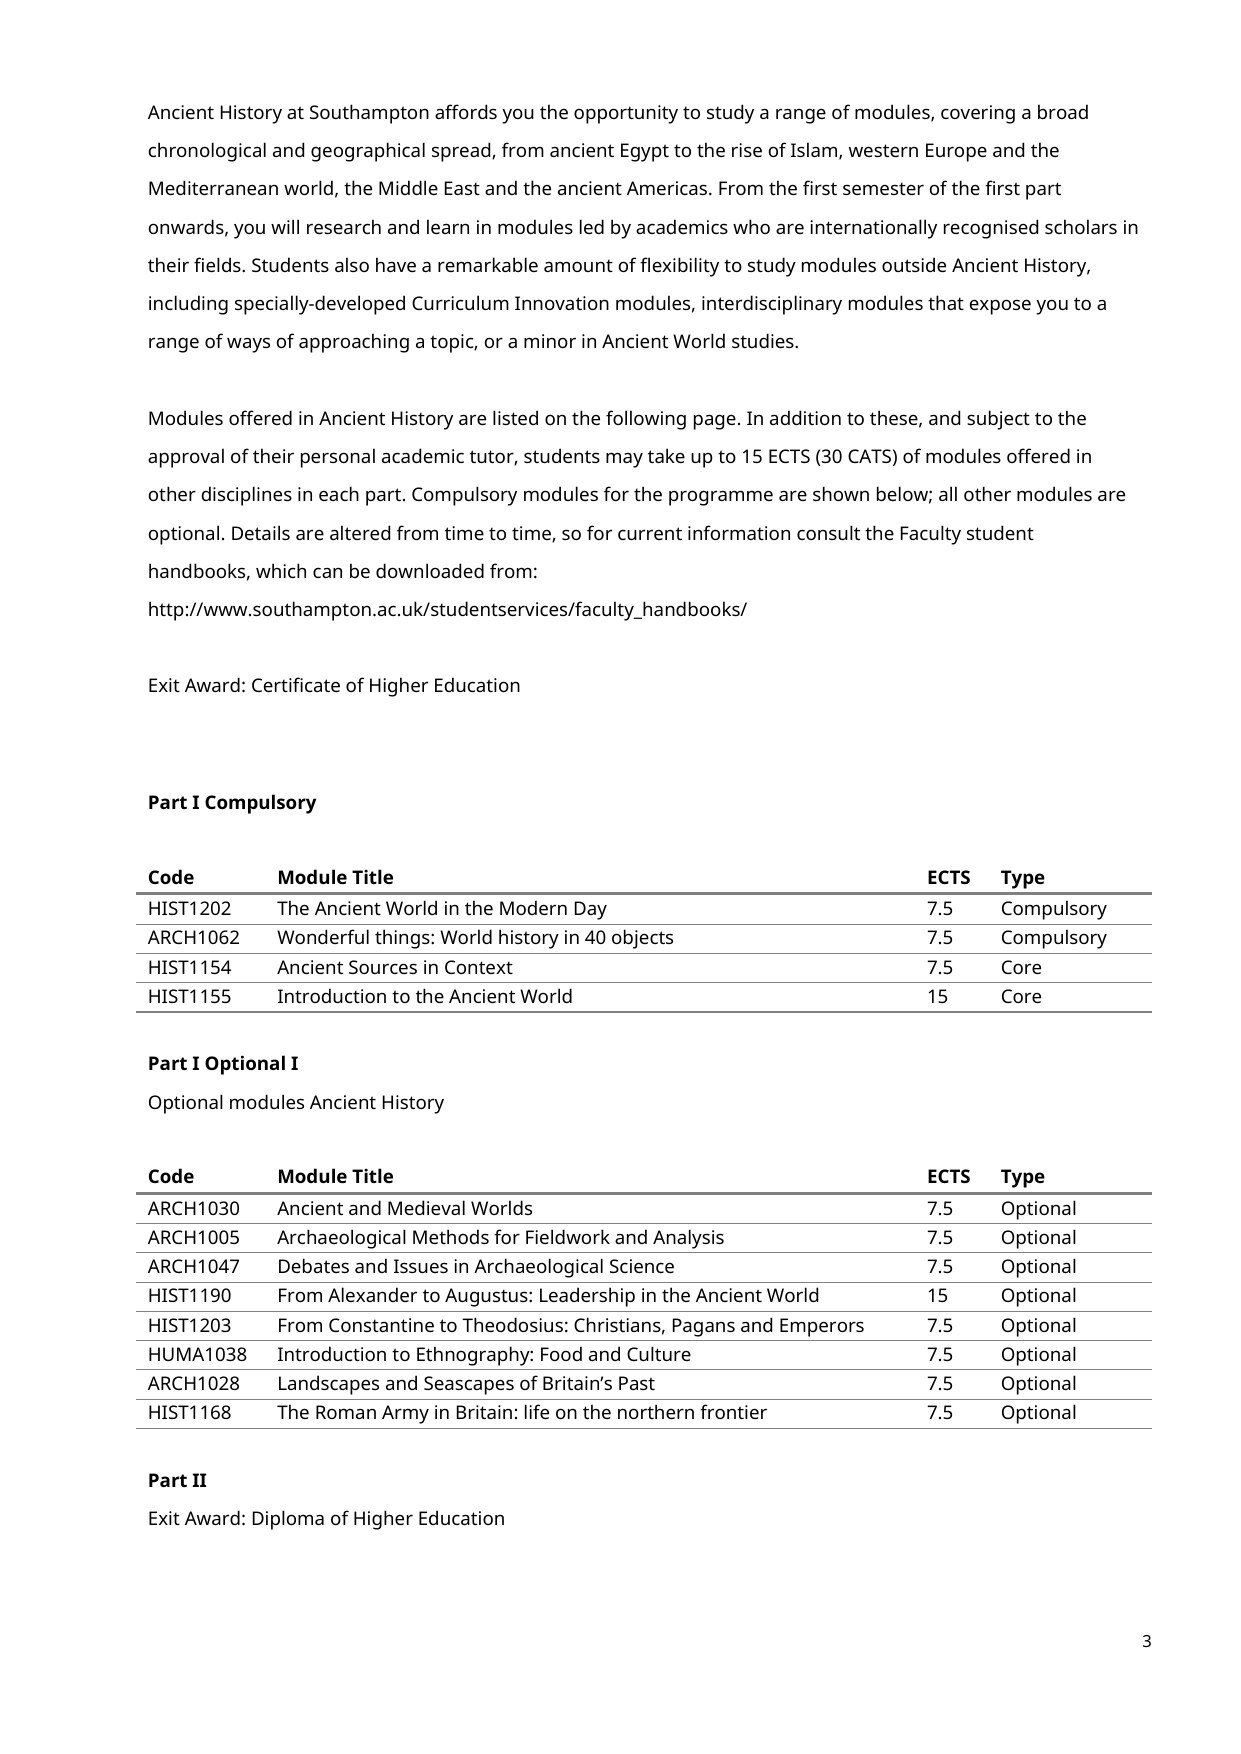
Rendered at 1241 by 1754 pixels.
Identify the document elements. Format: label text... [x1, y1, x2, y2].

table_cell The Roman Army in Britain: life on the northern frontier [266, 1400, 916, 1428]
table_cell Code [136, 864, 266, 892]
table_cell HIST1154 [136, 954, 266, 982]
table_cell Part I Compulsory [136, 751, 1152, 864]
table_cell 7.5 [916, 895, 989, 924]
table_cell ARCH1028 [136, 1370, 266, 1399]
table_cell [136, 1584, 1152, 1620]
table_cell Part II Exit Award: Diploma of Higher Education [136, 1429, 1152, 1584]
table_cell ARCH1030 [136, 1195, 266, 1223]
table_cell From Alexander to Augustus: Leadership in the Ancient World [266, 1283, 916, 1311]
table_cell HIST1202 [136, 895, 266, 924]
table_cell Ancient Sources in Context [266, 954, 916, 982]
table_header Ancient History at Southampton affords you the opportunity to study a range of modules, covering a broad chronological and geographical spread, from ancient Egypt to the rise of Islam, western Europe and the Mediterranean world, the Middle East and the ancient Americas. From the first semester of the first part onwards, you will research and learn in modules led by academics who are internationally recognised scholars in their fields. Students also have a remarkable amount of flexibility to study modules outside Ancient History, including specially-developed Curriculum Innovation modules, interdisciplinary modules that expose you to a range of ways of approaching a topic, or a minor in Ancient World studies. Modules offered in Ancient History are listed on the following page. In addition to these, and subject to the approval of their personal academic tutor, students may take up to 15 ECTS (30 CATS) of modules offered in other disciplines in each part. Compulsory modules for the programme are shown below; all other modules are optional. Details are altered from time to time, so for current information consult the Faculty student handbooks, which can be downloaded from: http://www.southampton.ac.uk/studentservices/faculty_handbooks/ Exit Award: Certificate of Higher Education [136, 99, 1152, 751]
table_cell ECTS [916, 864, 989, 892]
table_cell 7.5 [916, 1312, 989, 1340]
table_cell HIST1190 [136, 1283, 266, 1311]
table_cell Optional [989, 1312, 1152, 1340]
table_cell Optional [989, 1253, 1152, 1282]
table_cell Optional [989, 1400, 1152, 1428]
table_cell Optional [989, 1224, 1152, 1252]
table_cell Wonderful things: World history in 40 objects [266, 925, 916, 953]
table_cell Core [989, 954, 1152, 982]
table_cell Introduction to Ethnography: Food and Culture [266, 1341, 916, 1369]
table_cell The Ancient World in the Modern Day [266, 895, 916, 924]
table_cell 7.5 [916, 954, 989, 982]
table_cell ECTS [916, 1164, 989, 1192]
table_cell 7.5 [916, 1341, 989, 1369]
table_cell Code [136, 1164, 266, 1192]
table_cell Archaeological Methods for Fieldwork and Analysis [266, 1224, 916, 1252]
table_cell Module Title [266, 1164, 916, 1192]
table_cell 7.5 [916, 1224, 989, 1252]
table_cell 15 [916, 983, 989, 1011]
table_cell 7.5 [916, 1400, 989, 1428]
table_cell HUMA1038 [136, 1341, 266, 1369]
table_cell Optional [989, 1195, 1152, 1223]
table_cell ARCH1047 [136, 1253, 266, 1282]
table_cell ARCH1062 [136, 925, 266, 953]
table_cell ARCH1005 [136, 1224, 266, 1252]
table_cell Core [989, 983, 1152, 1011]
table_cell 15 [916, 1283, 989, 1311]
table_cell From Constantine to Theodosius: Christians, Pagans and Emperors [266, 1312, 916, 1340]
table_cell Type [989, 1164, 1152, 1192]
table_cell Debates and Issues in Archaeological Science [266, 1253, 916, 1282]
table_cell Part I Optional I Optional modules Ancient History [136, 1013, 1152, 1163]
table_cell Ancient and Medieval Worlds [266, 1195, 916, 1223]
table_cell Optional [989, 1283, 1152, 1311]
table_cell 7.5 [916, 1195, 989, 1223]
table_cell HIST1168 [136, 1400, 266, 1428]
table_cell Type [989, 864, 1152, 892]
table_cell Module Title [266, 864, 916, 892]
table_cell 7.5 [916, 1370, 989, 1399]
table_cell HIST1203 [136, 1312, 266, 1340]
table_cell 7.5 [916, 925, 989, 953]
table_cell HIST1155 [136, 983, 266, 1011]
table_cell 7.5 [916, 1253, 989, 1282]
table_cell Compulsory [989, 925, 1152, 953]
table_cell Introduction to the Ancient World [266, 983, 916, 1011]
table_cell Optional [989, 1370, 1152, 1399]
table_cell Compulsory [989, 895, 1152, 924]
table_cell Optional [989, 1341, 1152, 1369]
table_cell Landscapes and Seascapes of Britain’s Past [266, 1370, 916, 1399]
